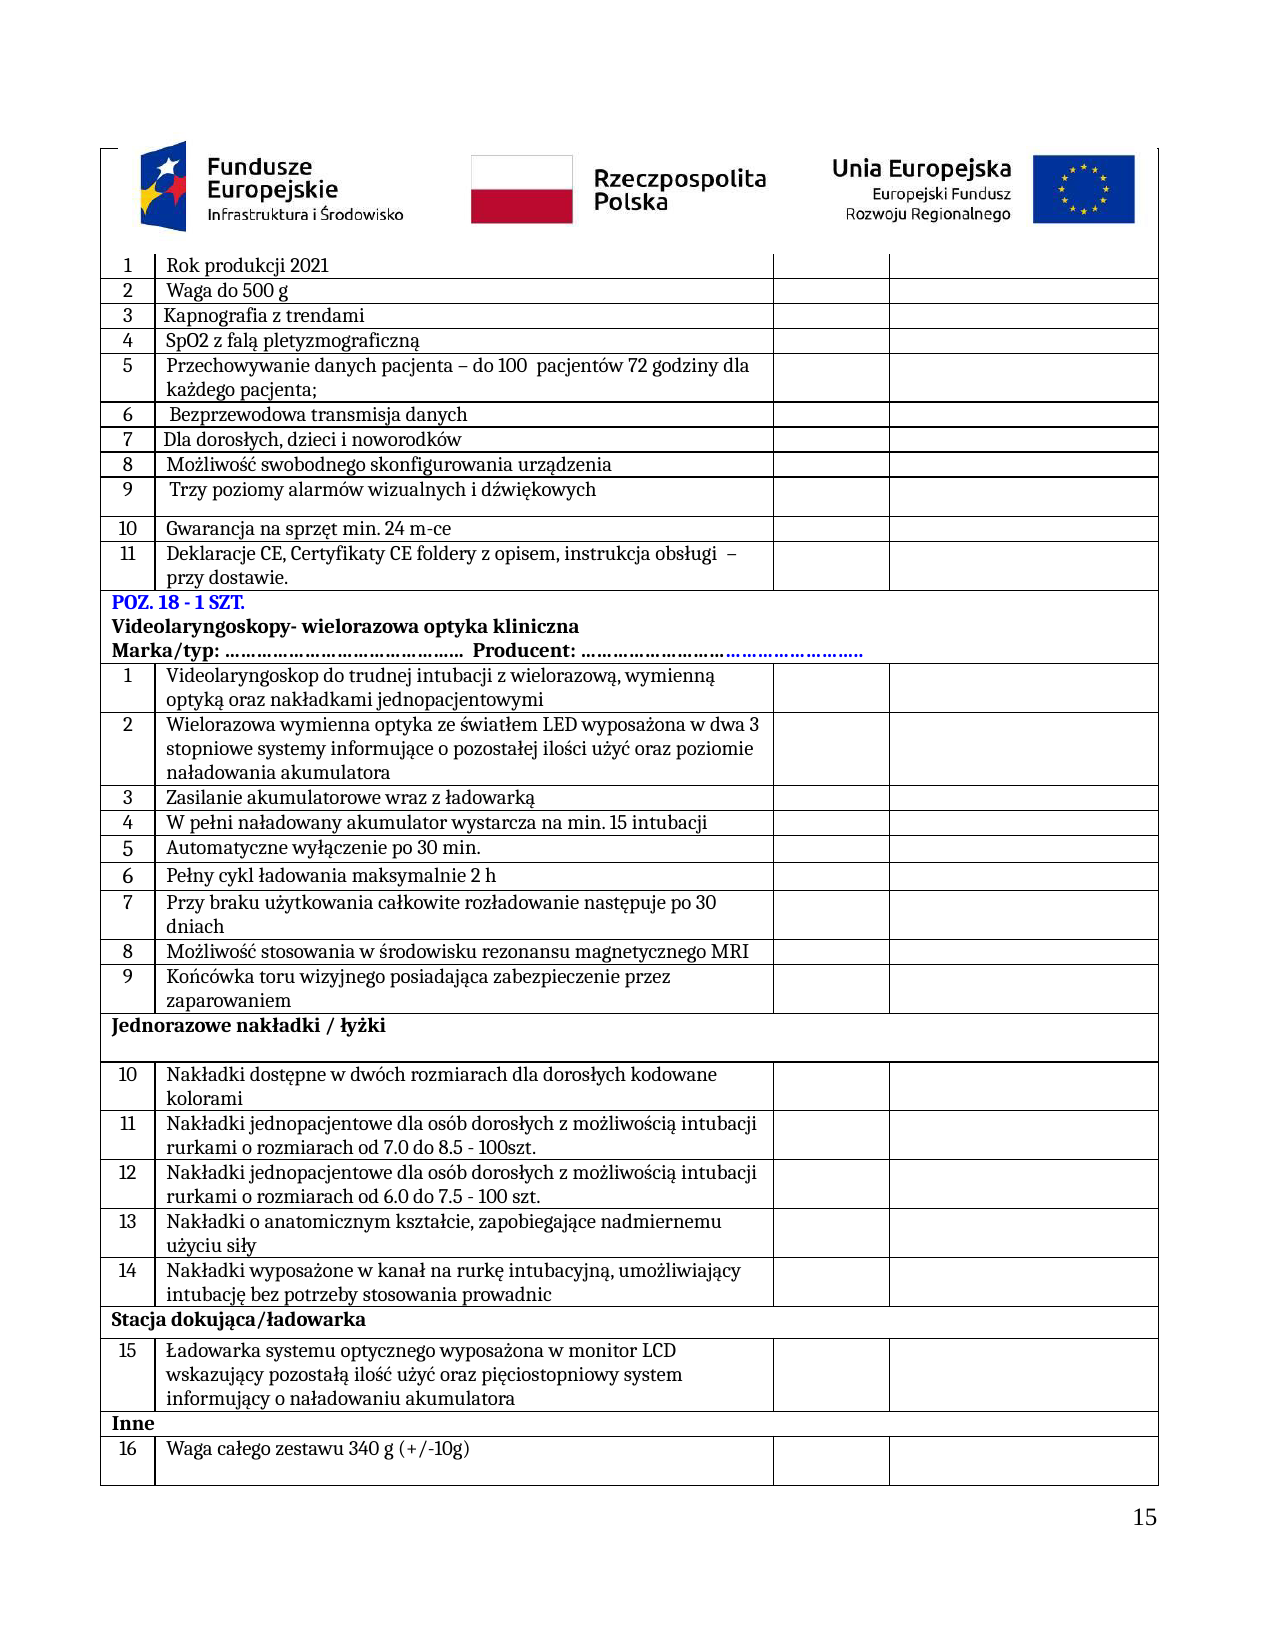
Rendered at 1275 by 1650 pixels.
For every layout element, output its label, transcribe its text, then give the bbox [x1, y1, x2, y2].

table_cell Deklaracje CE, Certyfikaty CE foldery z opisem, instrukcja obsługi – przy dostawie. [156, 542, 773, 590]
table_cell [774, 1111, 889, 1159]
table_cell Ładowarka systemu optycznego wyposażona w monitor LCD wskazujący pozostałą ilość użyć oraz pięciostopniowy system informujący o naładowaniu akumulatora [156, 1339, 773, 1411]
table_cell [890, 863, 1158, 889]
table_cell [774, 453, 889, 476]
table_cell 13 [101, 1209, 154, 1257]
table_cell 12 [101, 1160, 154, 1208]
table_cell [890, 965, 1158, 1012]
table_cell [774, 811, 889, 835]
table_cell [774, 478, 889, 516]
table_cell [890, 1258, 1158, 1306]
table_cell [774, 254, 889, 277]
table_cell 11 [101, 542, 154, 590]
table_cell [774, 403, 889, 426]
table_cell 6 [101, 403, 154, 426]
table_cell [774, 664, 889, 712]
table_cell Trzy poziomy alarmów wizualnych i dźwiękowych [156, 478, 773, 516]
table_cell Pełny cykl ładowania maksymalnie 2 h [156, 863, 773, 889]
table_cell [774, 1437, 889, 1484]
table_cell [774, 1160, 889, 1208]
table_cell Videolaryngoskop do trudnej intubacji z wielorazową, wymienną optyką oraz nakładkami jednopacjentowymi [156, 664, 773, 712]
table_cell [774, 713, 889, 785]
table_cell Przechowywanie danych pacjenta – do 100 pacjentów 72 godziny dla każdego pacjenta; [156, 354, 773, 401]
table_cell SpO2 z falą pletyzmograficzną [156, 329, 773, 352]
table_cell 8 [101, 453, 154, 476]
table_cell Gwarancja na sprzęt min. 24 m-ce [156, 517, 773, 541]
table_cell Jednorazowe nakładki / łyżki [101, 1014, 1158, 1061]
table_cell 9 [101, 478, 154, 516]
table_cell Nakładki dostępne w dwóch rozmiarach dla dorosłych kodowane kolorami [156, 1063, 773, 1110]
table_cell 4 [101, 811, 154, 835]
table_cell [890, 542, 1158, 590]
table_cell 10 [101, 517, 154, 541]
table_cell Rok produkcji 2021 [156, 254, 773, 277]
table_cell 15 [101, 1339, 154, 1411]
table_cell Waga całego zestawu 340 g (+/-10g) [156, 1437, 773, 1484]
table_cell [890, 304, 1158, 327]
table_cell Nakładki o anatomicznym kształcie, zapobiegające nadmiernemu użyciu siły [156, 1209, 773, 1257]
table_cell [774, 836, 889, 862]
table_cell Wielorazowa wymienna optyka ze światłem LED wyposażona w dwa 3 stopniowe systemy informujące o pozostałej ilości użyć oraz poziomie naładowania akumulatora [156, 713, 773, 785]
table_cell 2 [101, 713, 154, 785]
table_cell [774, 304, 889, 327]
table_cell 1 [101, 254, 154, 277]
table_cell POZ. 18 - 1 SZT. Videolaryngoskopy- wielorazowa optyka kliniczna Marka/typ: ……………………………………... Producent: …………………………………………….. [101, 591, 1158, 663]
table_cell [774, 517, 889, 541]
table_cell 4 [101, 329, 154, 352]
table_cell [774, 965, 889, 1012]
table_cell Kapnografia z trendami [156, 304, 773, 327]
table_cell Końcówka toru wizyjnego posiadająca zabezpieczenie przez zaparowaniem [156, 965, 773, 1012]
table_cell [774, 863, 889, 889]
table_cell [890, 517, 1158, 541]
table_cell [774, 329, 889, 352]
table_cell [890, 428, 1158, 451]
table_cell [774, 1339, 889, 1411]
table_cell 3 [101, 304, 154, 327]
table_cell [890, 403, 1158, 426]
table_cell 10 [101, 1063, 154, 1110]
table_cell 16 [101, 1437, 154, 1484]
table_cell [890, 891, 1158, 938]
table_cell Automatyczne wyłączenie po 30 min. [156, 836, 773, 862]
table_cell 7 [101, 428, 154, 451]
table_cell [774, 891, 889, 938]
table_cell [890, 329, 1158, 352]
table_cell [774, 1209, 889, 1257]
table_cell 8 [101, 940, 154, 963]
table_cell [774, 940, 889, 963]
table_cell 6 [101, 863, 154, 889]
table_cell 5 [101, 836, 154, 862]
table_cell [890, 940, 1158, 963]
table_cell 5 [101, 354, 154, 401]
table_cell [774, 354, 889, 401]
table_cell [774, 428, 889, 451]
table_cell 7 [101, 891, 154, 938]
table_cell [774, 1063, 889, 1110]
table_cell Nakładki jednopacjentowe dla osób dorosłych z możliwością intubacji rurkami o rozmiarach od 6.0 do 7.5 - 100 szt. [156, 1160, 773, 1208]
table_cell Waga do 500 g [156, 279, 773, 302]
table_cell [890, 254, 1158, 277]
table_cell W pełni naładowany akumulator wystarcza na min. 15 intubacji [156, 811, 773, 835]
table_cell [890, 354, 1158, 401]
table_cell [890, 811, 1158, 835]
table_cell [890, 786, 1158, 810]
table_cell Nakładki wyposażone w kanał na rurkę intubacyjną, umożliwiający intubację bez potrzeby stosowania prowadnic [156, 1258, 773, 1306]
table_cell 14 [101, 1258, 154, 1306]
table_cell Inne [101, 1412, 1158, 1436]
table_cell [774, 542, 889, 590]
table_cell 3 [101, 786, 154, 810]
table_cell Przy braku użytkowania całkowite rozładowanie następuje po 30 dniach [156, 891, 773, 938]
table_cell [890, 1111, 1158, 1159]
table_cell 11 [101, 1111, 154, 1159]
table_cell [890, 1209, 1158, 1257]
table_cell [890, 1437, 1158, 1484]
table_cell [101, 149, 118, 253]
table_cell 1 [101, 664, 154, 712]
table_cell [890, 1063, 1158, 1110]
table_cell [774, 1258, 889, 1306]
table_cell Dla dorosłych, dzieci i noworodków [156, 428, 773, 451]
table_cell Bezprzewodowa transmisja danych [156, 403, 773, 426]
table_cell [890, 453, 1158, 476]
table_cell Możliwość stosowania w środowisku rezonansu magnetycznego MRI [156, 940, 773, 963]
table_cell Możliwość swobodnego skonfigurowania urządzenia [156, 453, 773, 476]
table_cell [890, 713, 1158, 785]
table_cell [890, 1339, 1158, 1411]
table_cell [890, 664, 1158, 712]
table_cell [774, 786, 889, 810]
picture [118, 118, 1157, 254]
table_cell Zasilanie akumulatorowe wraz z ładowarką [156, 786, 773, 810]
table_cell 9 [101, 965, 154, 1012]
table_cell [890, 279, 1158, 302]
table_cell 2 [101, 279, 154, 302]
table_cell Stacja dokująca/ładowarka [101, 1307, 1158, 1338]
table_cell [890, 478, 1158, 516]
table_cell [890, 1160, 1158, 1208]
table_cell Nakładki jednopacjentowe dla osób dorosłych z możliwością intubacji rurkami o rozmiarach od 7.0 do 8.5 - 100szt. [156, 1111, 773, 1159]
table_cell [890, 836, 1158, 862]
table_cell [774, 279, 889, 302]
